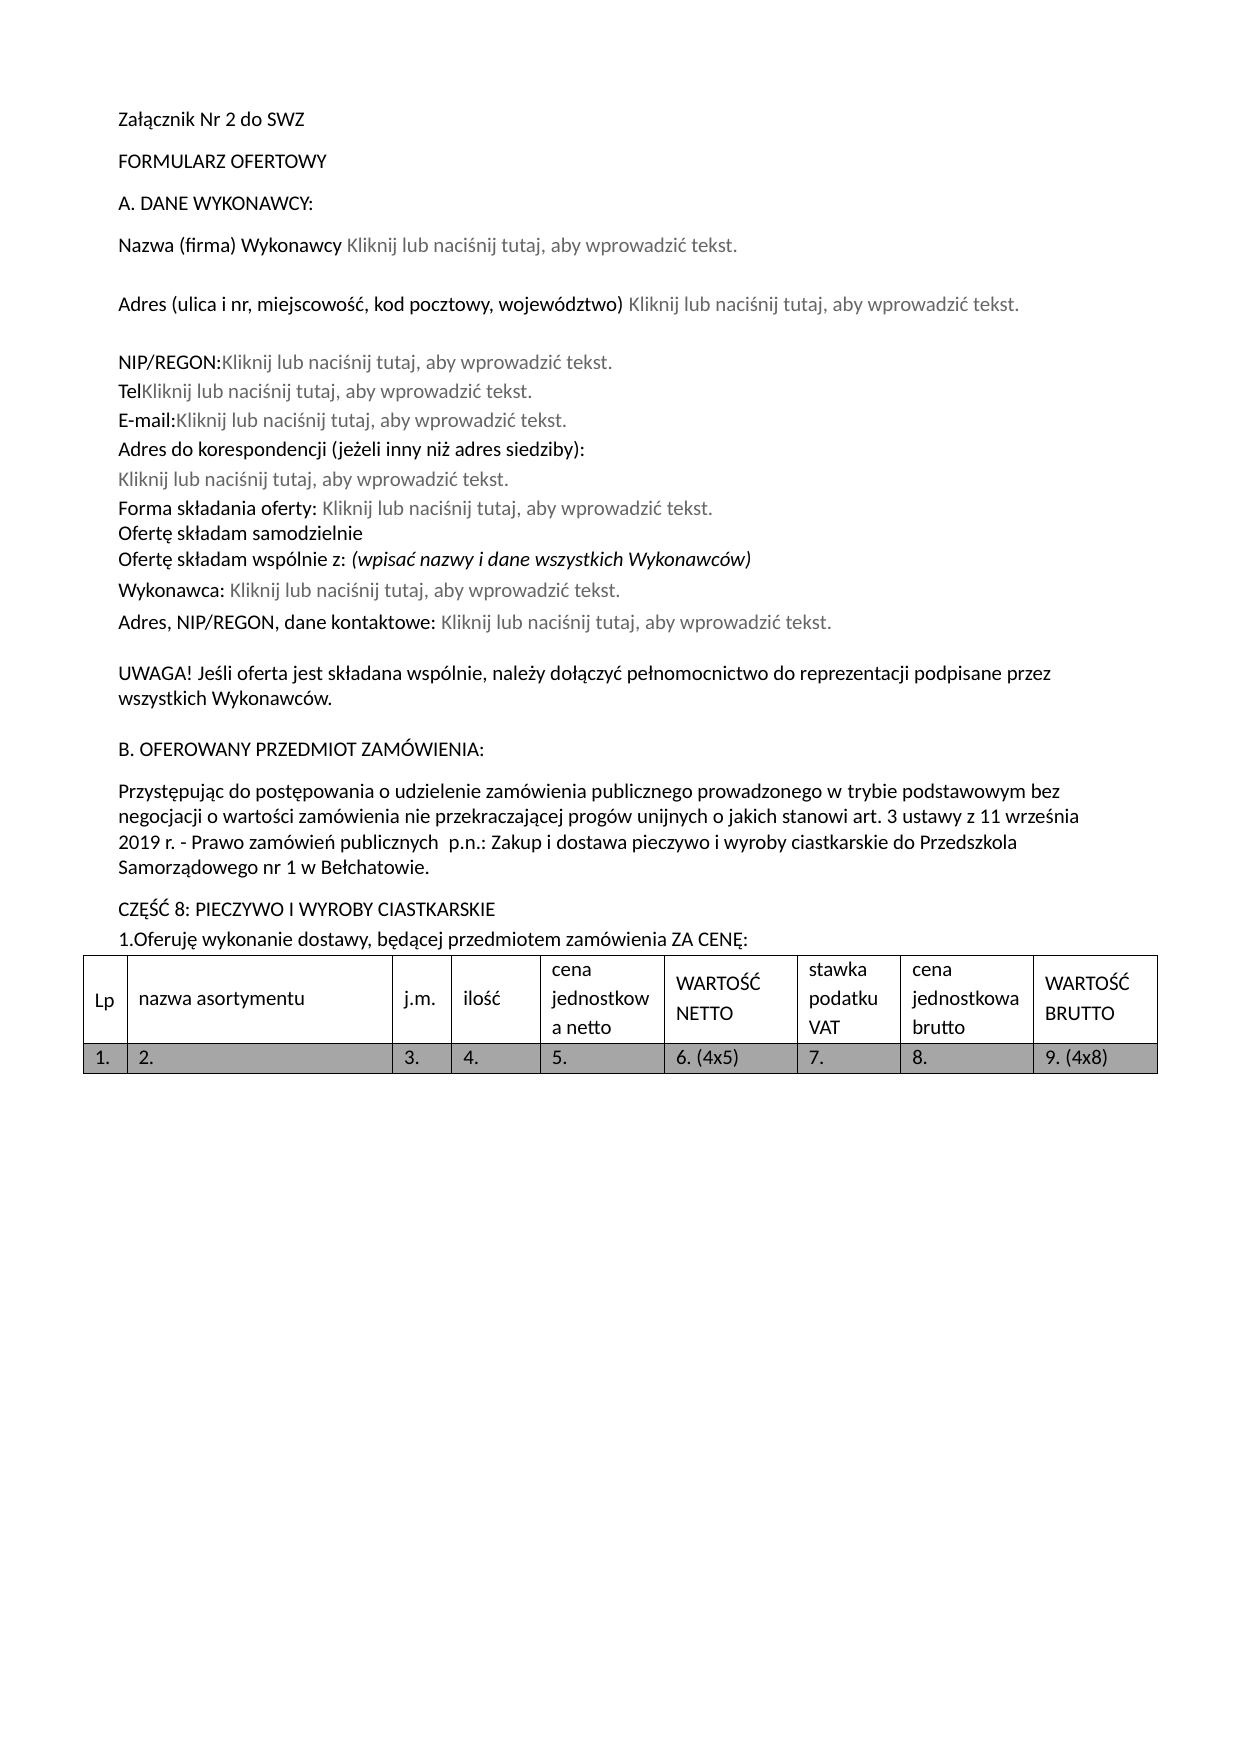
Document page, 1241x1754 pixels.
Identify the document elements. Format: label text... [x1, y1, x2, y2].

text Nazwa (firma) Wykonawcy Kliknij lub naciśnij tutaj, aby wprowadzić tekst. [118, 232, 1122, 258]
table_cell 9. (4x8) [1034, 1044, 1157, 1073]
text Adres (ulica i nr, miejscowość, kod pocztowy, województwo) Kliknij lub naciśnij tutaj, aby wprowadzić tekst. [118, 291, 1122, 316]
table_header cena jednostkowa netto [541, 956, 664, 1043]
table_cell 8. [901, 1044, 1033, 1073]
table_header stawka podatku VAT [798, 956, 900, 1043]
table_header ilość [452, 956, 540, 1043]
table_cell 3. [393, 1044, 451, 1073]
table_header WARTOŚĆ NETTO [665, 956, 797, 1043]
text UWAGA! Jeśli oferta jest składana wspólnie, należy dołączyć pełnomocnictwo do reprezentacji podpisane przez wszystkich Wykonawców. [118, 660, 1122, 711]
table_cell 1. [84, 1044, 127, 1073]
table_header cena jednostkowa brutto [901, 956, 1033, 1043]
text Ofertę składam wspólnie z: (wpisać nazwy i dane wszystkich Wykonawców) [118, 546, 1122, 571]
text Adres, NIP/REGON, dane kontaktowe: Kliknij lub naciśnij tutaj, aby wprowadzić tekst. [118, 609, 1122, 634]
text 1.Oferuję wykonanie dostawy, będącej przedmiotem zamówienia ZA CENĘ: [118, 926, 1122, 951]
table_header j.m. [393, 956, 451, 1043]
table_cell 7. [798, 1044, 900, 1073]
text Kliknij lub naciśnij tutaj, aby wprowadzić tekst. [118, 466, 1122, 491]
table_header Lp [84, 956, 127, 1043]
text Załącznik Nr 2 do SWZ [118, 106, 1122, 132]
text Forma składania oferty: Kliknij lub naciśnij tutaj, aby wprowadzić tekst. [118, 495, 1122, 520]
table_cell 2. [128, 1044, 392, 1073]
text B. OFEROWANY PRZEDMIOT ZAMÓWIENIA: [118, 736, 1122, 762]
table_cell 4. [452, 1044, 540, 1073]
table_header nazwa asortymentu [128, 956, 392, 1043]
text Adres do korespondencji (jeżeli inny niż adres siedziby): [118, 437, 1122, 462]
text FORMULARZ OFERTOWY [118, 148, 1122, 174]
text Wykonawca: Kliknij lub naciśnij tutaj, aby wprowadzić tekst. [118, 577, 1122, 603]
text A. DANE WYKONAWCY: [118, 190, 1122, 216]
text NIP/REGON:Kliknij lub naciśnij tutaj, aby wprowadzić tekst. [118, 349, 1122, 374]
text CZĘŚĆ 8: PIECZYWO I WYROBY CIASTKARSKIE [118, 897, 1122, 922]
text Ofertę składam samodzielnie [118, 520, 1122, 546]
text Przystępując do postępowania o udzielenie zamówienia publicznego prowadzonego w trybie podstawowym bez negocjacji o wartości zamówienia nie przekraczającej progów unijnych o jakich stanowi art. 3 ustawy z 11 września 2019 r. - Prawo zamówień publicznych p.n.: Zakup i dostawa pieczywo i wyroby ciastkarskie do Przedszkola Samorządowego nr 1 w Bełchatowie. [118, 778, 1122, 880]
table_cell 5. [541, 1044, 664, 1073]
text TelKliknij lub naciśnij tutaj, aby wprowadzić tekst. [118, 378, 1122, 404]
table_cell 6. (4x5) [665, 1044, 797, 1073]
table_header WARTOŚĆ BRUTTO [1034, 956, 1157, 1043]
text E-mail:Kliknij lub naciśnij tutaj, aby wprowadzić tekst. [118, 407, 1122, 433]
